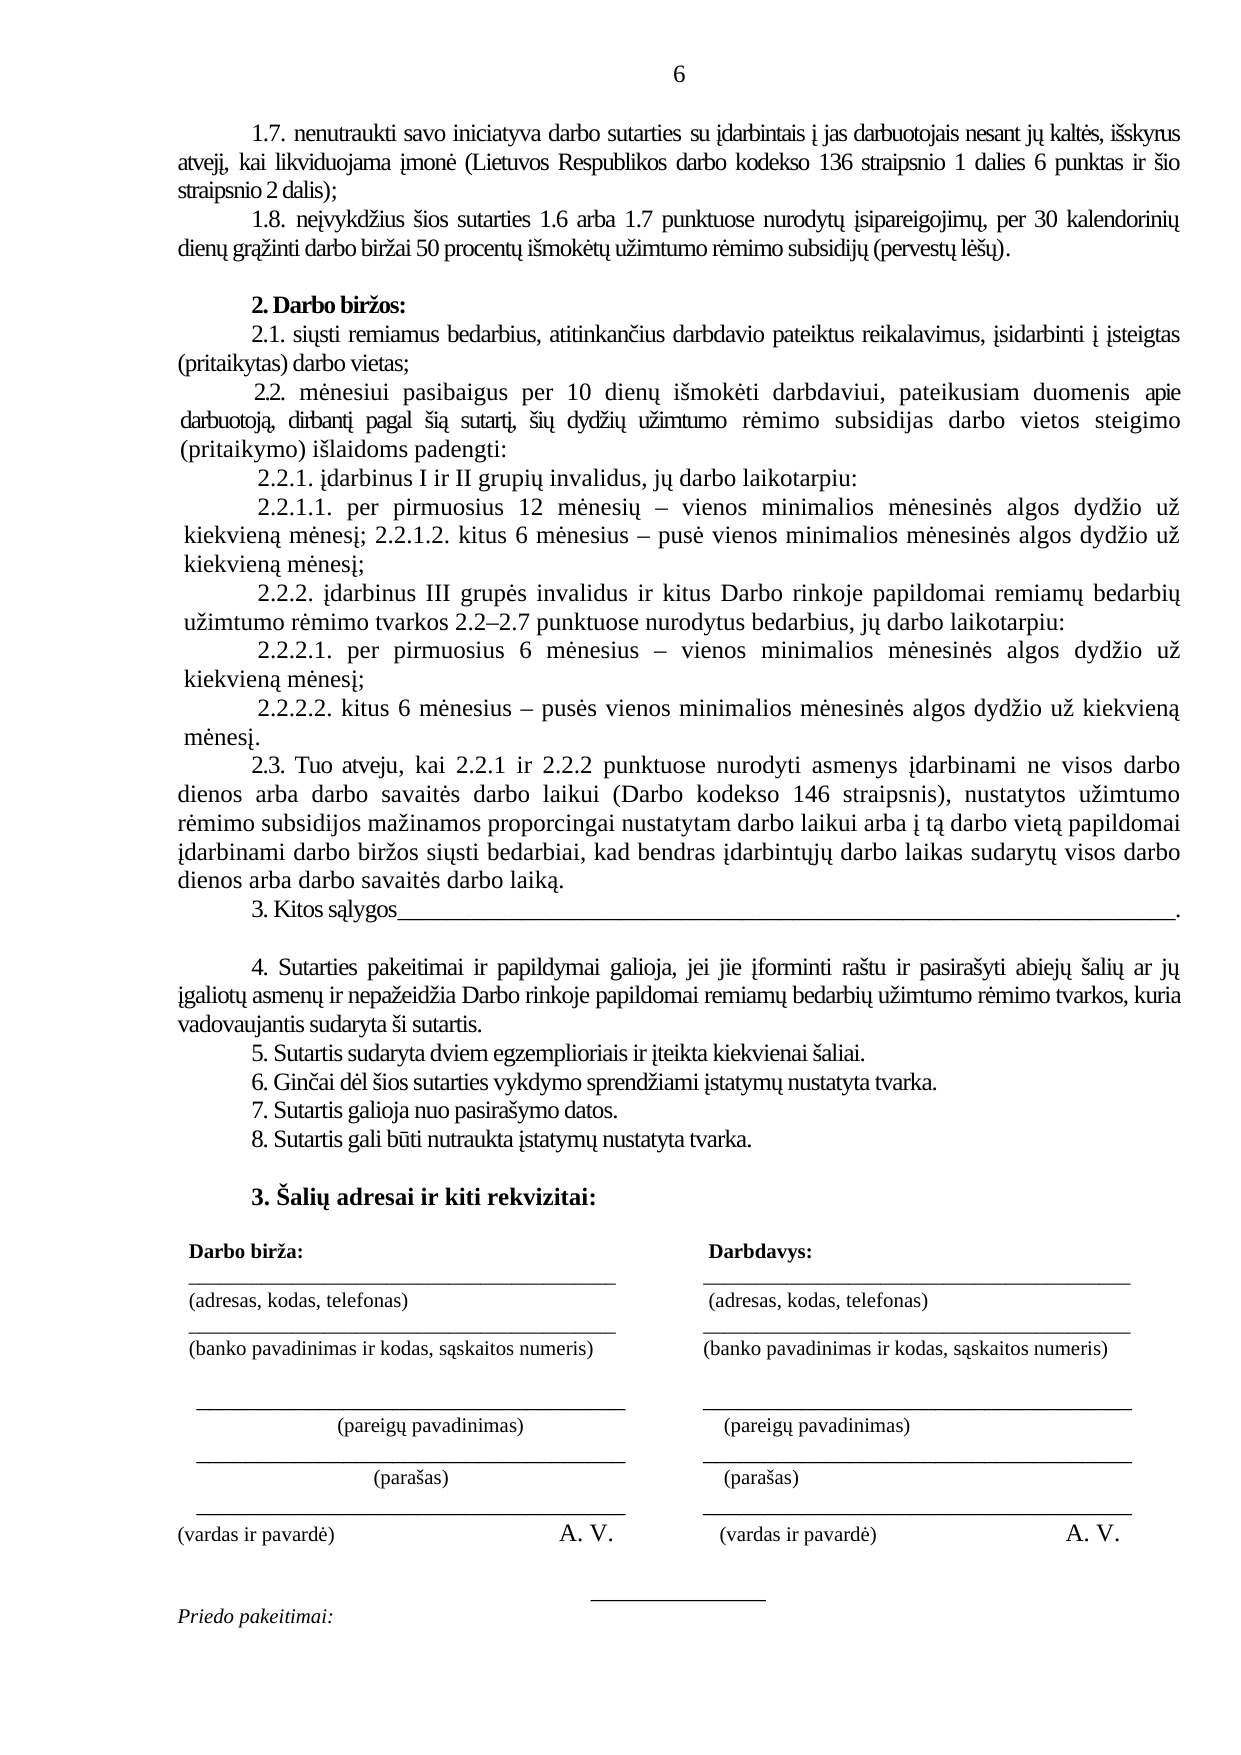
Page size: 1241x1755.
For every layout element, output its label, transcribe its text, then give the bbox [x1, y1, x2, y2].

text 4. Sutarties pakeitimai ir papildymai galioja, jei jie įforminti raštu ir pasirašyti abiejų šalių ar jų įgaliotų asmenų ir nepažeidžia Darbo rinkoje papildomai remiamų bedarbių užimtumo rėmimo tvarkos, kuria vadovaujantis sudaryta ši sutartis. [177, 952, 1181, 1038]
text 2. Darbo biržos: [177, 291, 1181, 319]
text 6. Ginčai dėl šios sutarties vykdymo sprendžiami įstatymų nustatyta tvarka. [177, 1067, 1181, 1096]
text Priedo pakeitimai: [177, 1604, 1181, 1628]
text 5. Sutartis sudaryta dviem egzemplioriais ir įteikta kiekvienai šaliai. [177, 1038, 1181, 1067]
text 8. Sutartis gali būti nutraukta įstatymų nustatyta tvarka. [177, 1124, 1181, 1153]
table_header Darbo birža: _________________________________________ [177, 1239, 692, 1287]
text (pareigų pavadinimas) (pareigų pavadinimas) [177, 1412, 1181, 1437]
text 2.2.1. įdarbinus I ir II grupių invalidus, jų darbo laikotarpiu: [183, 463, 1181, 492]
text 3. Kitos sąlygos . [177, 894, 1181, 923]
text 2.2.2.2. kitus 6 mėnesius – pusės vienos minimalios mėnesinės algos dydžio už kiekvieną mėnesį. [183, 693, 1181, 751]
text 2.2.1.1. per pirmuosius 12 mėnesių – vienos minimalios mėnesinės algos dydžio už kiekvieną mėnesį; 2.2.1.2. kitus 6 mėnesius – pusė vienos minimalios mėnesinės algos dydžio už kiekvieną mėnesį; [183, 492, 1181, 578]
text 2.2.2.1. per pirmuosius 6 mėnesius – vienos minimalios mėnesinės algos dydžio už kiekvieną mėnesį; [183, 636, 1181, 693]
text (vardas ir pavardė) A. V. (vardas ir pavardė) A. V. [177, 1518, 1181, 1547]
table_header Darbdavys: _________________________________________ [692, 1239, 1181, 1287]
text 2.2.2. įdarbinus III grupės invalidus ir kitus Darbo rinkoje papildomai remiamų bedarbių užimtumo rėmimo tvarkos 2.2–2.7 punktuose nurodytus bedarbius, jų darbo laikotarpiu: [183, 578, 1181, 636]
text 1.7. nenutraukti savo iniciatyva darbo sutarties su įdarbintais į jas darbuotojais nesant jų kaltės, išskyrus atvejį, kai likviduojama įmonė (Lietuvos Respublikos darbo kodekso 136 straipsnio 1 dalies 6 punktas ir šio straipsnio 2 dalis); [177, 118, 1181, 204]
text (parašas) (parašas) [177, 1465, 1181, 1489]
text ______________ [177, 1576, 1181, 1604]
text 2.2. mėnesiui pasibaigus per 10 dienų išmokėti darbdaviui, pateikusiam duomenis apie darbuotoją, dirbantį pagal šią sutartį, šių dydžių užimtumo rėmimo subsidijas darbo vietos steigimo (pritaikymo) išlaidoms padengti: [180, 377, 1181, 463]
text 2.3. Tuo atveju, kai 2.2.1 ir 2.2.2 punktuose nurodyti asmenys įdarbinami ne visos darbo dienos arba darbo savaitės darbo laikui (Darbo kodekso 146 straipsnis), nustatytos užimtumo rėmimo subsidijos mažinamos proporcingai nustatytam darbo laikui arba į tą darbo vietą papildomai įdarbinami darbo biržos siųsti bedarbiai, kad bendras įdarbintųjų darbo laikas sudarytų visos darbo dienos arba darbo savaitės darbo laiką. [177, 751, 1181, 894]
table_cell (adresas, kodas, telefonas) _________________________________________ (banko pavadinimas ir kodas, sąskaitos numeris) [177, 1288, 692, 1384]
text 2.1. siųsti remiamus bedarbius, atitinkančius darbdavio pateiktus reikalavimus, įsidarbinti į įsteigtas (pritaikytas) darbo vietas; [177, 319, 1181, 377]
text 3. Šalių adresai ir kiti rekvizitai: [177, 1182, 1181, 1211]
text 7. Sutartis galioja nuo pasirašymo datos. [177, 1096, 1181, 1124]
table_cell (adresas, kodas, telefonas) _________________________________________ (banko pavadinimas ir kodas, sąskaitos numeris) [692, 1288, 1181, 1384]
text 1.8. neįvykdžius šios sutarties 1.6 arba 1.7 punktuose nurodytų įsipareigojimų, per 30 kalendorinių dienų grąžinti darbo biržai 50 procentų išmokėtų užimtumo rėmimo subsidijų (pervestų lėšų). [177, 204, 1181, 262]
